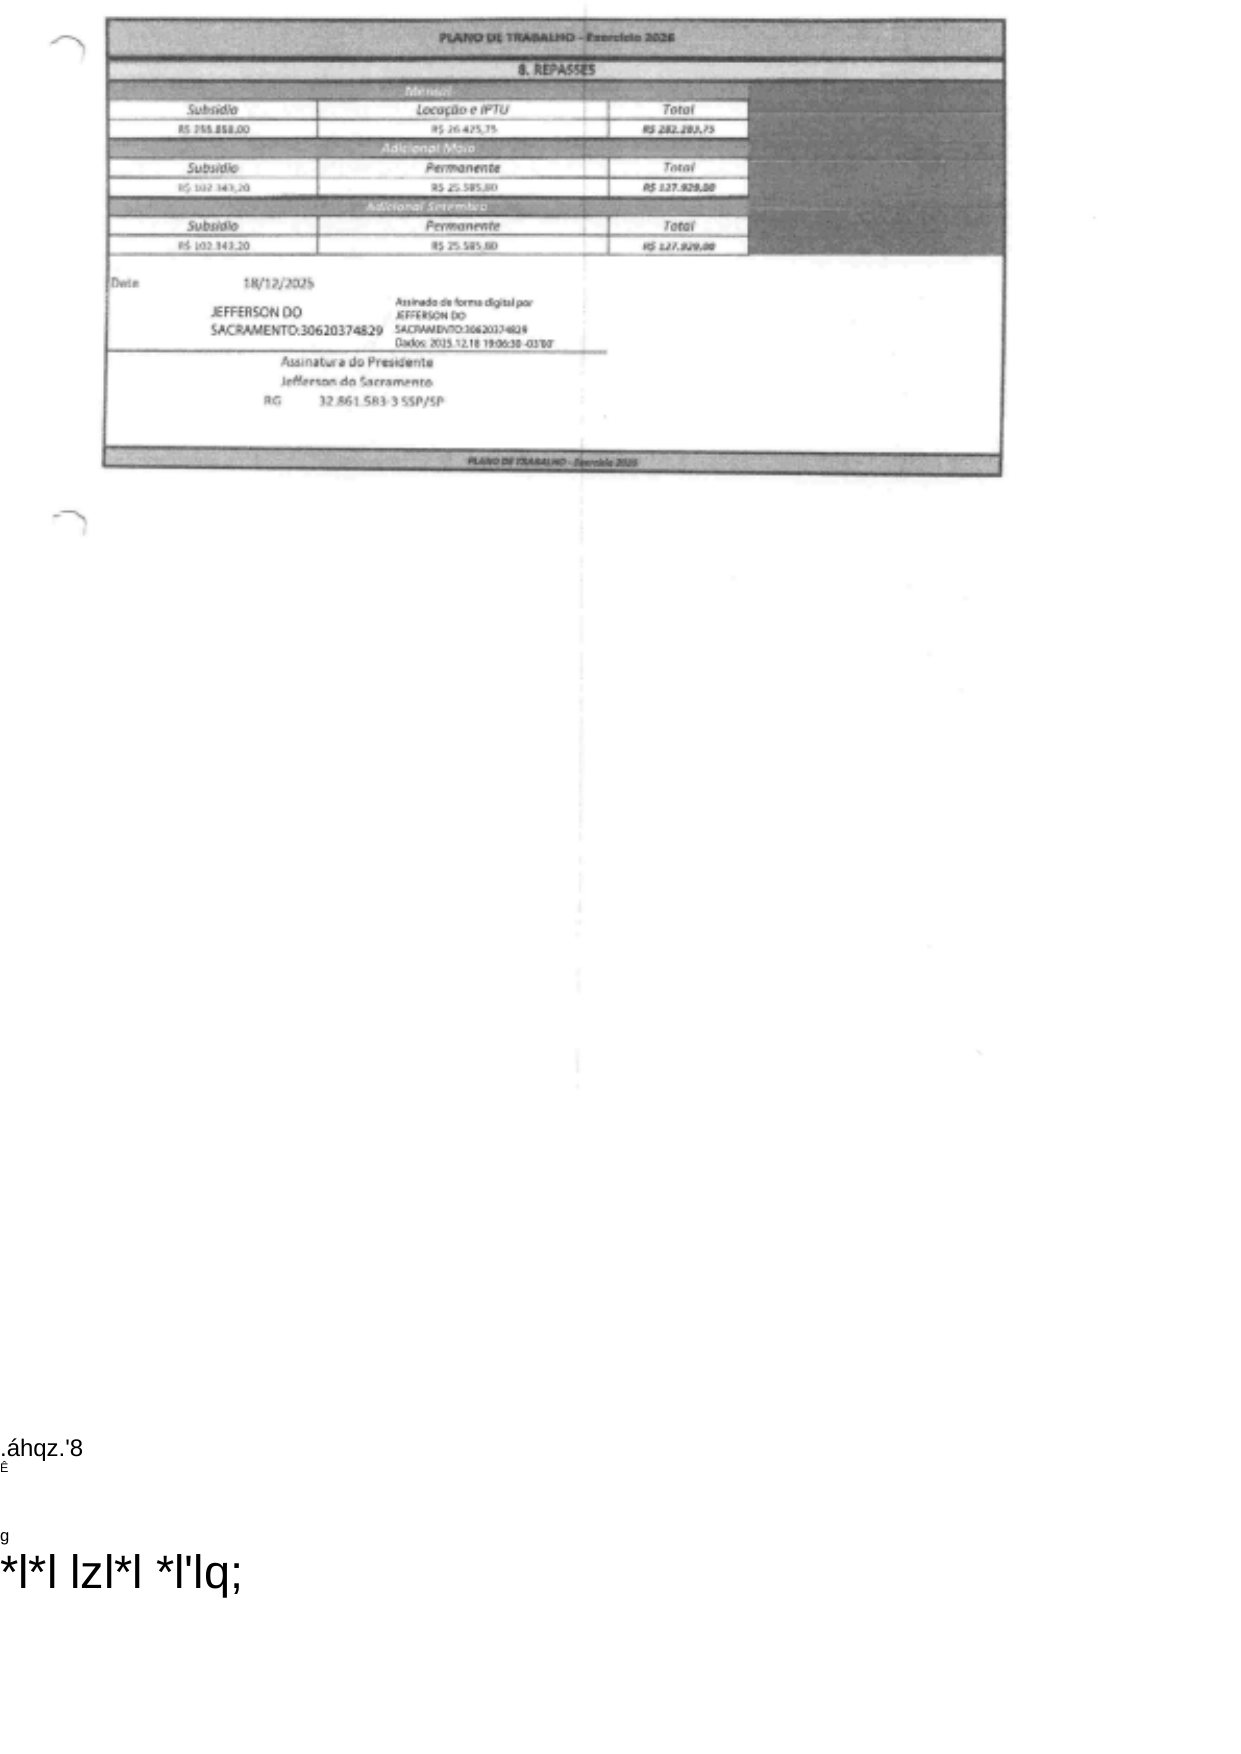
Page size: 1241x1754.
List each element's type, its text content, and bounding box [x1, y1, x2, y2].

text .áhqz.'8 [0, 1151, 1240, 1461]
text *l*l lzl*l *l'lq; [0, 1544, 620, 1598]
picture [0, 0, 1240, 1151]
text Ê [0, 1461, 620, 1475]
text g [0, 1525, 620, 1544]
